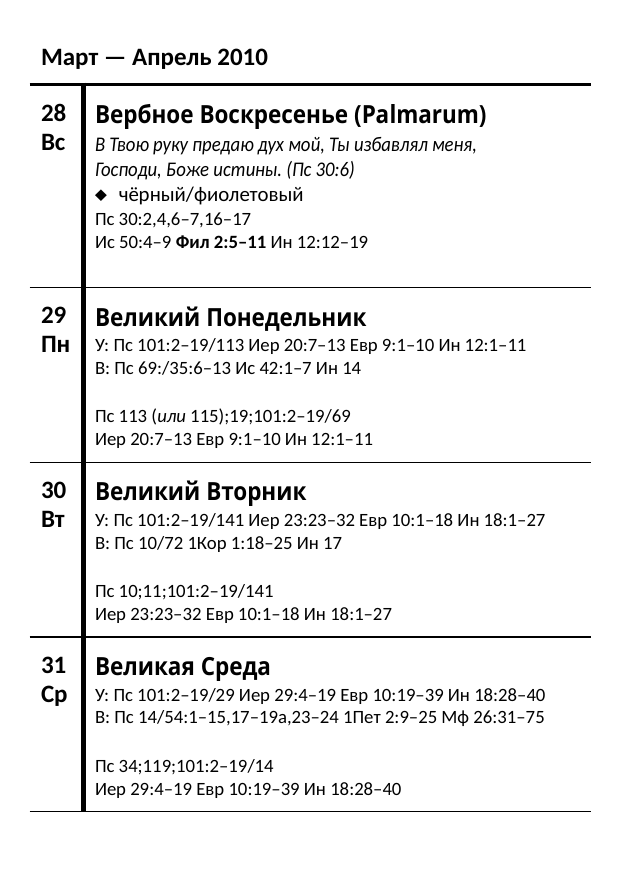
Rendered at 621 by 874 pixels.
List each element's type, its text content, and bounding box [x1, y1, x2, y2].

table_cell 29 Пн [30, 288, 81, 462]
table_cell Великий Понедельник У: Пс 101:2–19/113 Иер 20:7–13 Евр 9:1–10 Ин 12:1–11 В: Пс 69:/35:6–13 Ис 42:1–7 Ин 14 Пс 113 (или 115);19;101:2–19/69 Иер 20:7–13 Евр 9:1–10 Ин 12:1–11 [86, 288, 591, 462]
table_cell Вербное Воскресенье (Palmarum) В Твою руку предаю дух мой, Ты избавлял меня, Господи, Боже истины. (Пс 30:6) чёрный/фиолетовый Пс 30:2,4,6–7,16–17 Ис 50:4–9 Фил 2:5–11 Ин 12:12–19 [86, 86, 591, 287]
table_cell 30 Вт [30, 463, 81, 636]
table_header Март — Апрель 2010 [30, 30, 591, 83]
table_cell Великий Вторник У: Пс 101:2–19/141 Иер 23:23–32 Евр 10:1–18 Ин 18:1–27 В: Пс 10/72 1Кор 1:18–25 Ин 17 Пс 10;11;101:2–19/141 Иер 23:23–32 Евр 10:1–18 Ин 18:1–27 [86, 463, 591, 636]
table_cell 31 Ср [30, 638, 81, 811]
table_cell Великая Среда У: Пс 101:2–19/29 Иер 29:4–19 Евр 10:19–39 Ин 18:28–40 В: Пс 14/54:1–15,17–19а,23–24 1Пет 2:9–25 Мф 26:31–75 Пс 34;119;101:2–19/14 Иер 29:4–19 Евр 10:19–39 Ин 18:28–40 [86, 638, 591, 811]
table_cell 28 Вс [30, 86, 81, 287]
